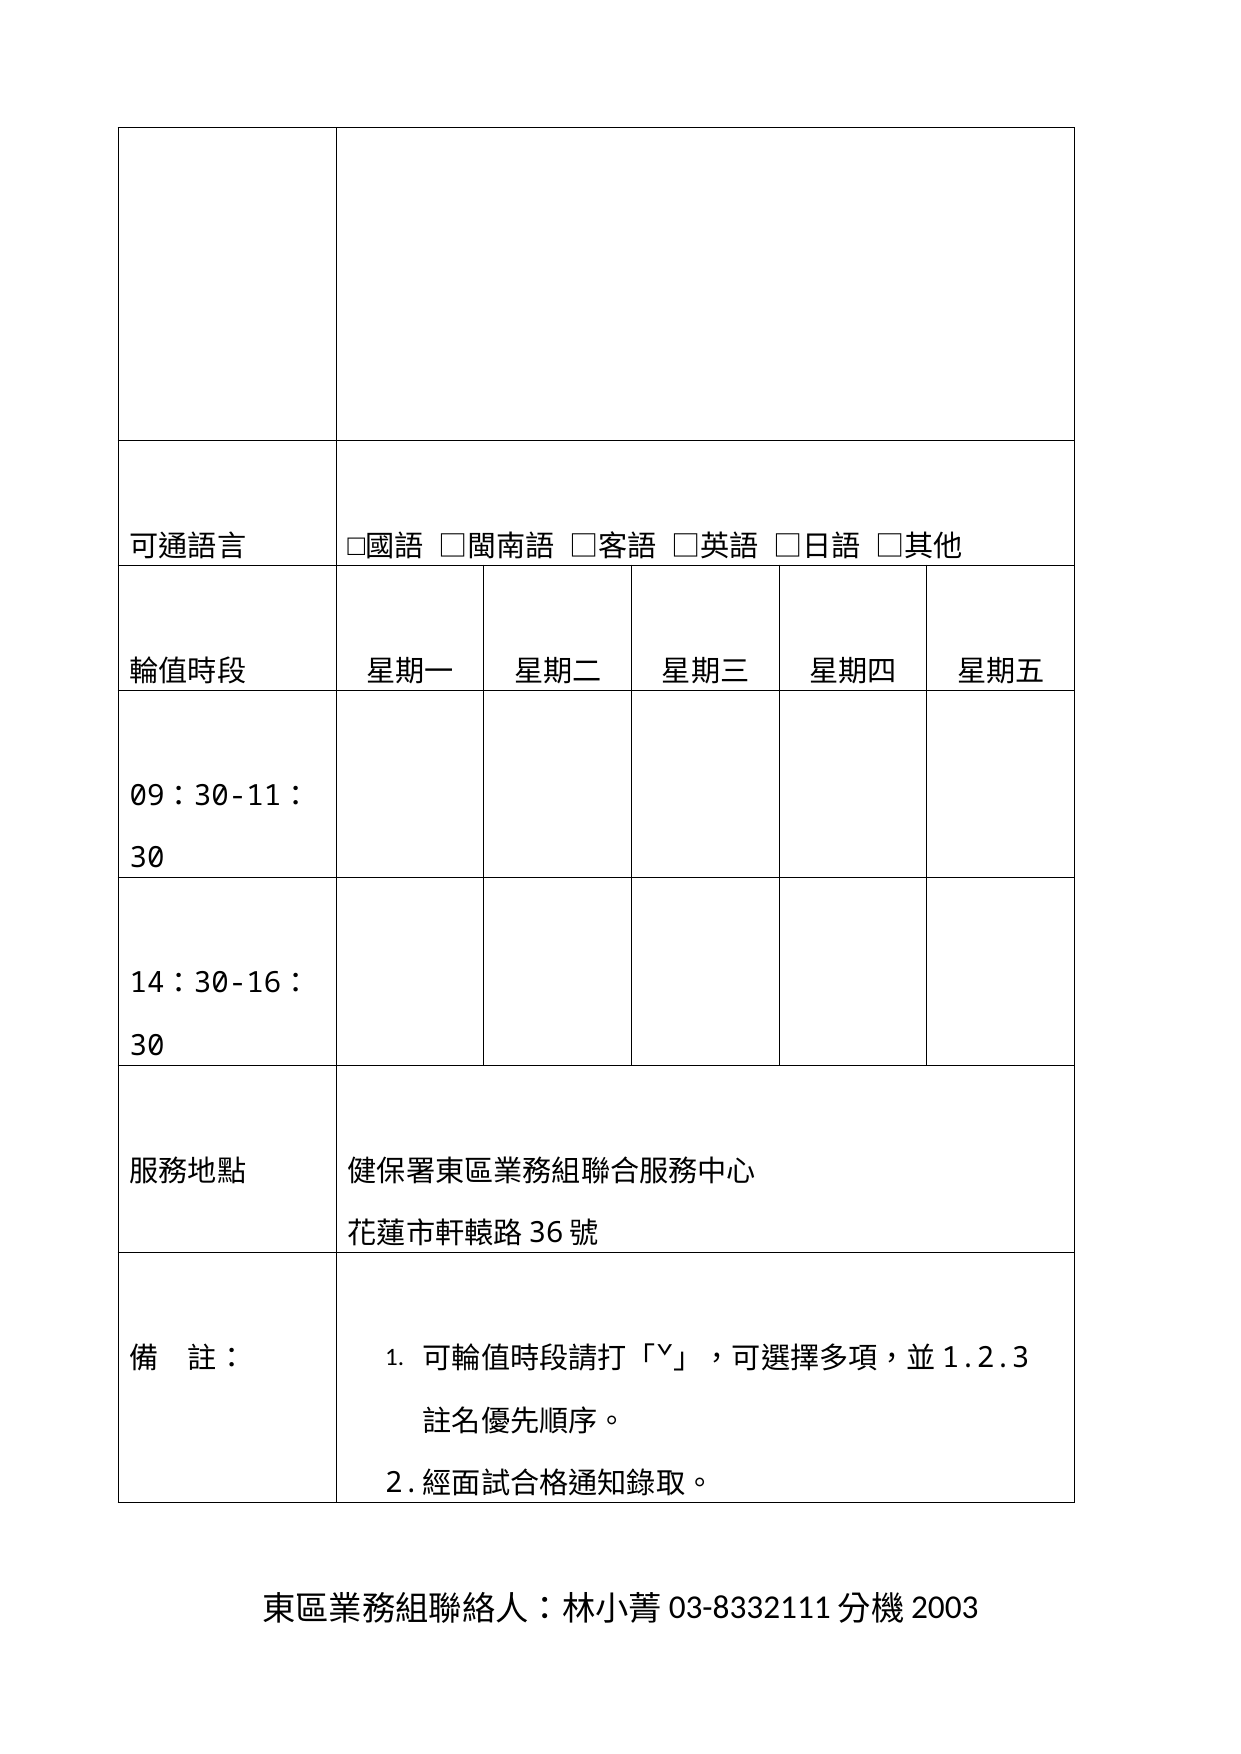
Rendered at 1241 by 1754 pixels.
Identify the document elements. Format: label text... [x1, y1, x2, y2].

table_cell [337, 691, 483, 877]
table_cell 輪值時段 [119, 566, 336, 689]
table_cell [780, 691, 926, 877]
table_cell [927, 691, 1074, 877]
table_cell □國語 □閩南語 □客語 □英語 □日語 □其他 [337, 441, 1074, 564]
table_cell 備 註： [119, 1253, 336, 1502]
table_cell 星期三 [632, 566, 779, 689]
text 東區業務組聯絡人：林小菁03-8332111分機2003 [118, 1564, 1122, 1627]
table_cell 星期四 [780, 566, 926, 689]
table_cell [927, 878, 1074, 1064]
table_cell [632, 691, 779, 877]
table_cell [119, 128, 336, 439]
table_cell [780, 878, 926, 1064]
table_cell [337, 878, 483, 1064]
table_cell 可通語言 [119, 441, 336, 564]
table_cell [337, 128, 1074, 439]
table_cell [484, 878, 631, 1064]
table_cell 星期二 [484, 566, 631, 689]
table_cell [632, 878, 779, 1064]
table_cell 09：30-11：30 [119, 691, 336, 877]
table_cell [484, 691, 631, 877]
table_cell 健保署東區業務組聯合服務中心 花蓮市軒轅路36號 [337, 1066, 1074, 1252]
table_cell 星期五 [927, 566, 1074, 689]
table_cell 可輪值時段請打「ˇ」，可選擇多項，並1.2.3註名優先順序。 經面試合格通知錄取。 [337, 1253, 1074, 1502]
table_cell 14：30-16：30 [119, 878, 336, 1064]
table_cell 服務地點 [119, 1066, 336, 1252]
table_cell 星期一 [337, 566, 483, 689]
